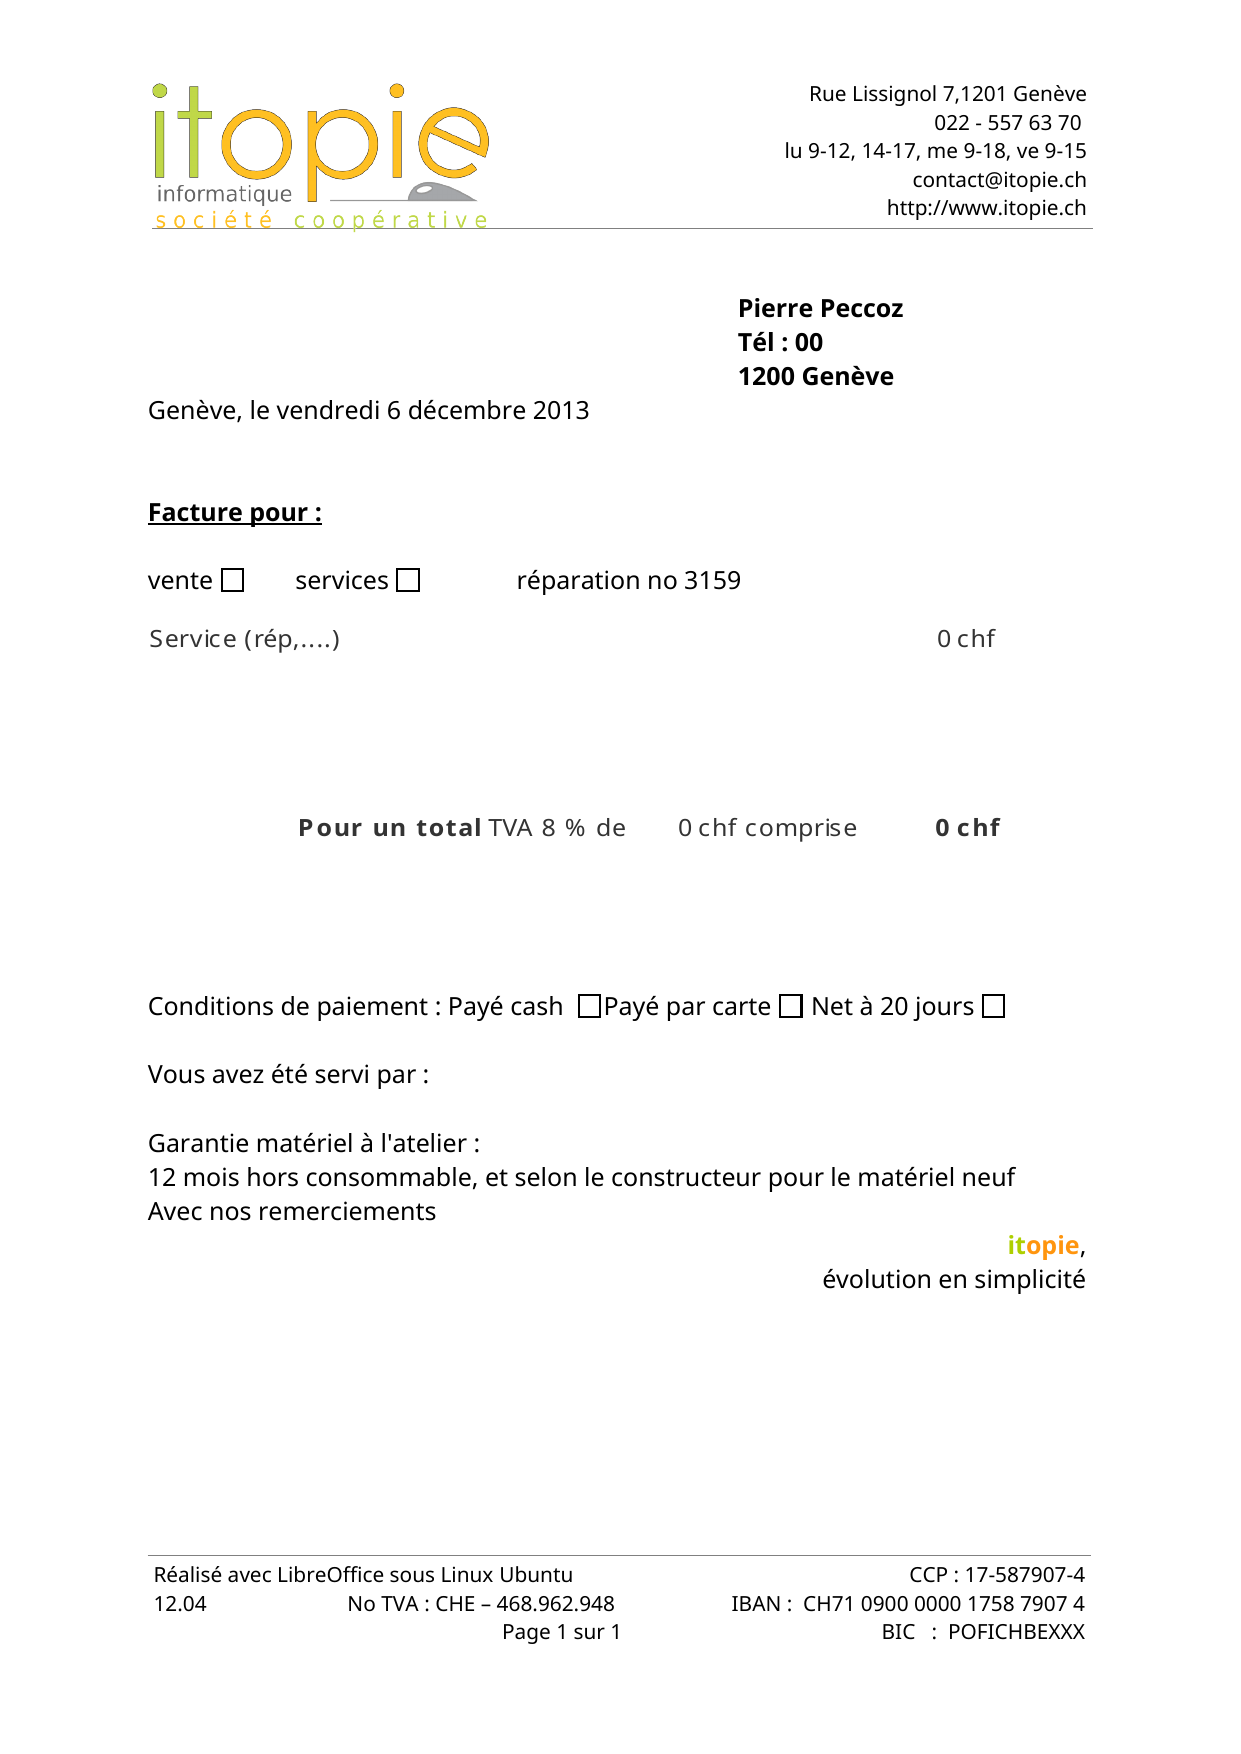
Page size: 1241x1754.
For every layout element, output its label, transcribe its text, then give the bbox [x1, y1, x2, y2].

text Tél : 00 [148, 324, 1093, 358]
picture [138, 72, 500, 244]
text itopie, [148, 1227, 1093, 1262]
text Avec nos remerciements [148, 1193, 1093, 1227]
text vente services réparation no 3159 [148, 563, 1093, 597]
text Facture pour : [148, 495, 1093, 529]
text Conditions de paiement : Payé cash Payé par carte Net à 20 jours [148, 989, 1093, 1023]
text Pierre Peccoz [148, 290, 1093, 324]
text 12 mois hors consommable, et selon le constructeur pour le matériel neuf [148, 1159, 1093, 1193]
text Genève, le vendredi 6 décembre 2013 [148, 392, 1093, 427]
text 1200 Genève [148, 358, 1093, 392]
text Vous avez été servi par : [148, 1057, 1093, 1091]
text Garantie matériel à l'atelier : [148, 1125, 1093, 1159]
text évolution en simplicité [148, 1262, 1093, 1296]
